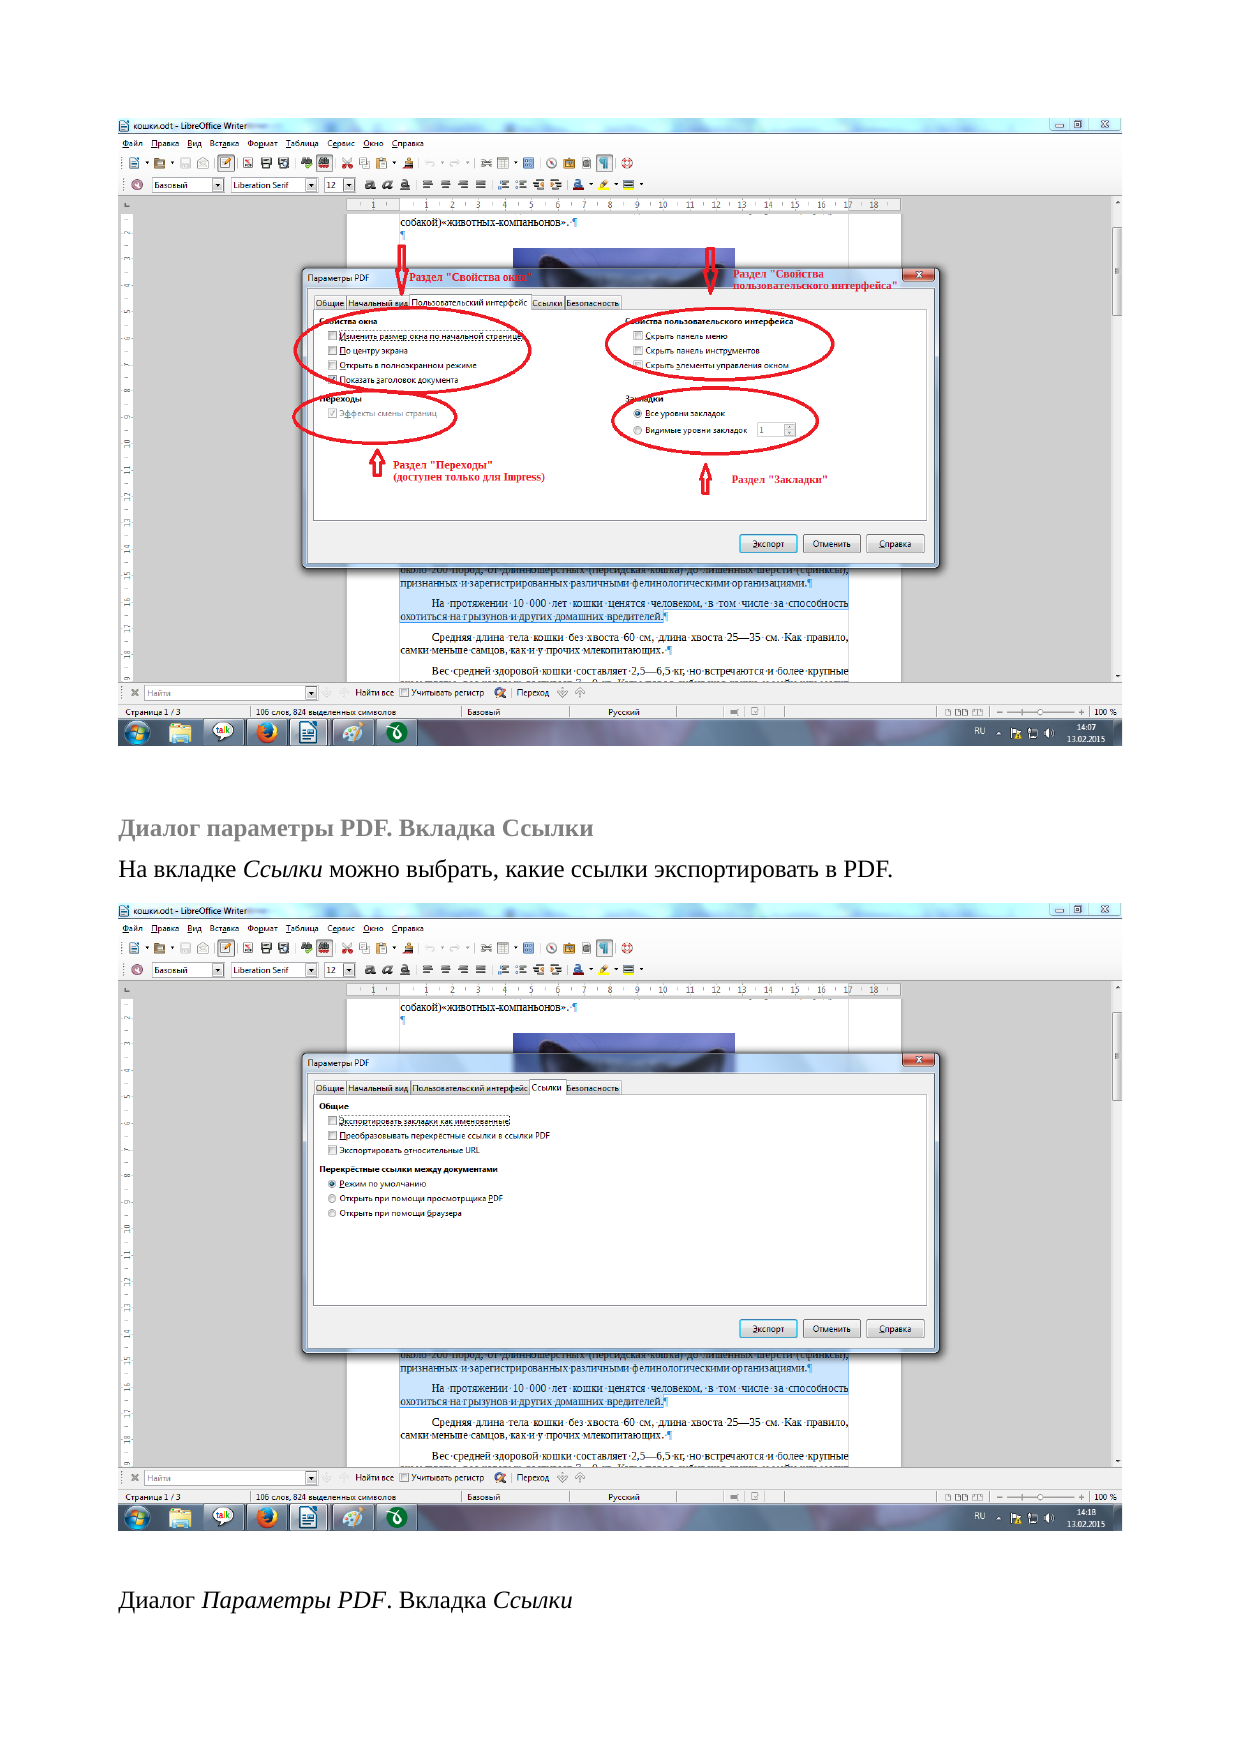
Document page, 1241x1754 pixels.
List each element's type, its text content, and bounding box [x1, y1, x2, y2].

picture [118, 903, 1123, 1531]
subtitle Диалог параметры PDF. Вкладка Ссылки [118, 813, 1122, 842]
text Диалог Параметры PDF. Вкладка Ссылки [118, 1585, 1122, 1614]
picture [118, 118, 1123, 746]
text На вкладке Ссылки можно выбрать, какие ссылки экспортировать в PDF. [118, 854, 1122, 883]
